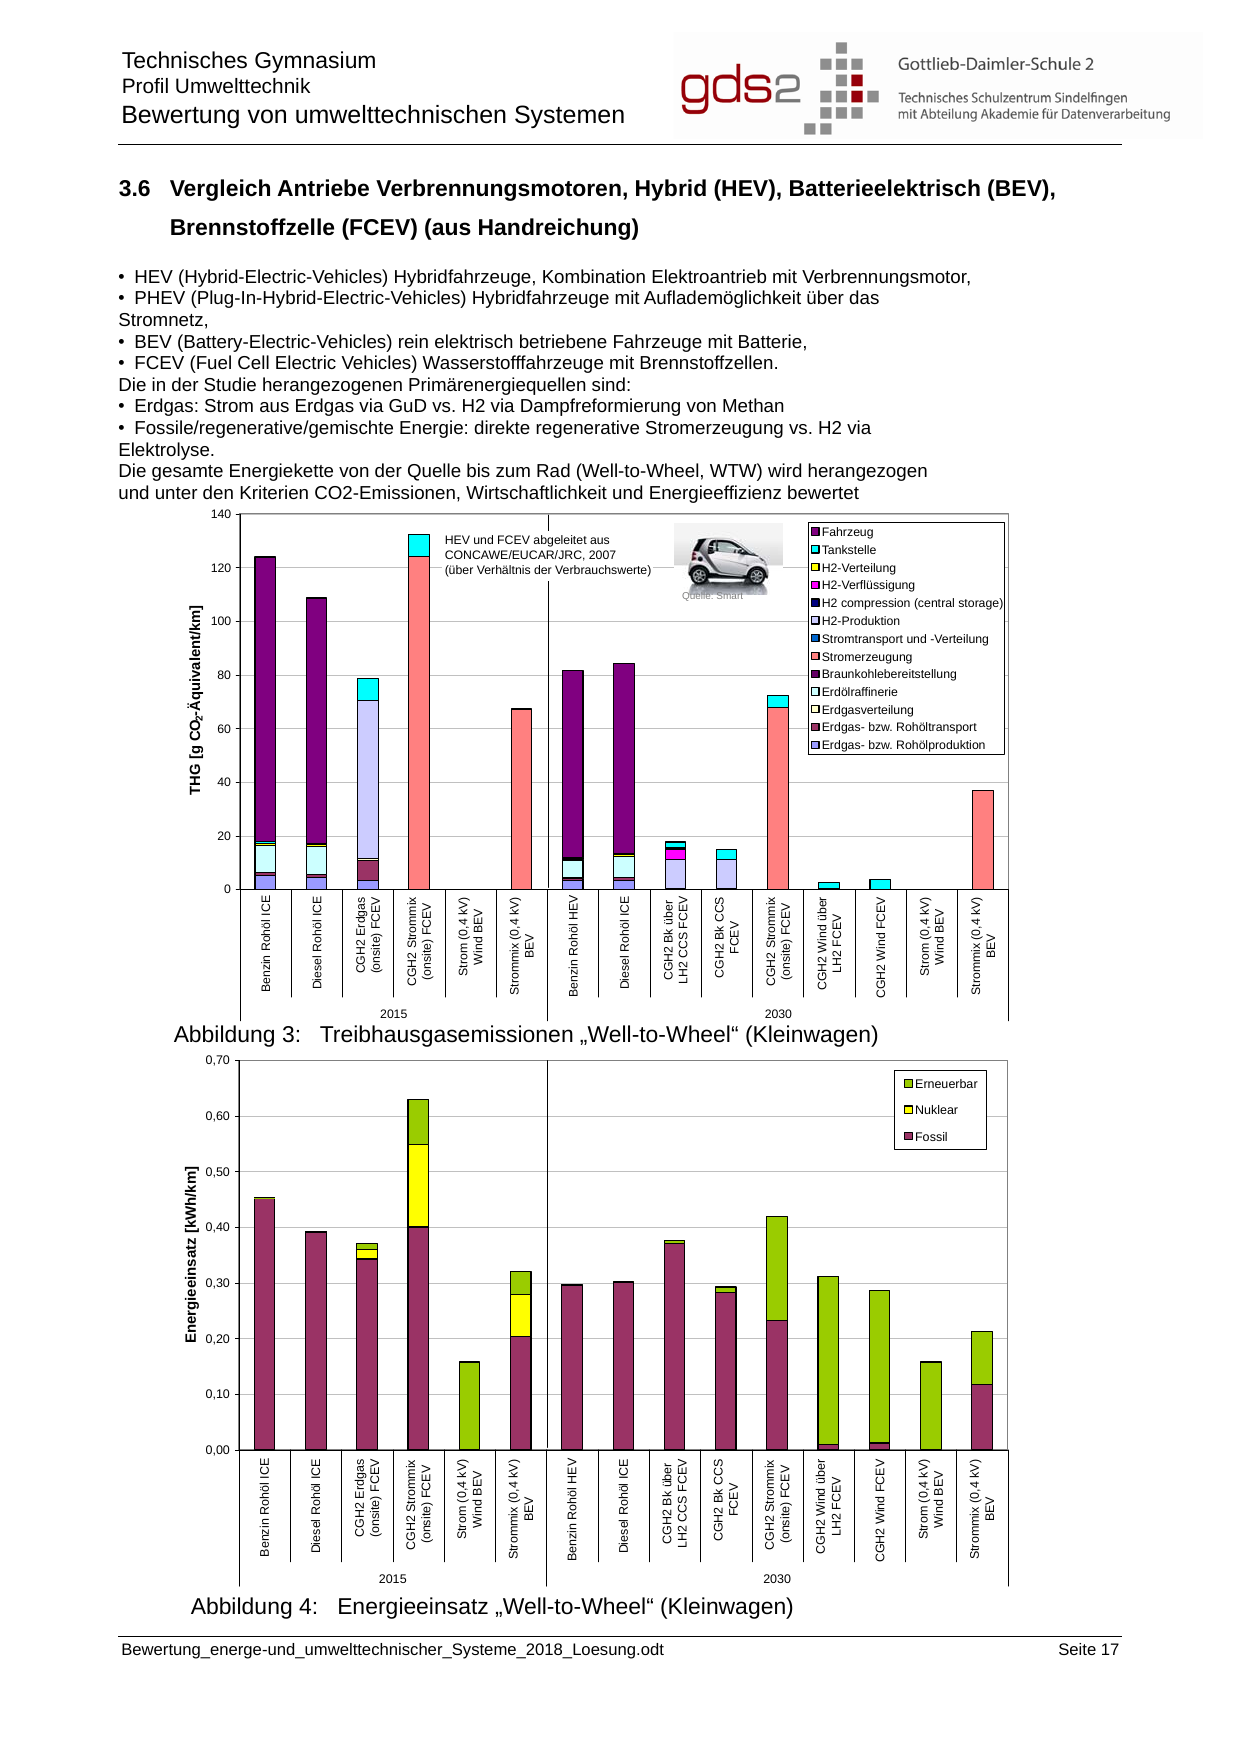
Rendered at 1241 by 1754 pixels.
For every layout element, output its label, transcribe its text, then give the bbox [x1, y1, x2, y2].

text • FCEV (Fuel Cell Electric Vehicles) Wasserstofffahrzeuge mit Brennstoffzellen. [118, 352, 1122, 374]
text • BEV (Battery-Electric-Vehicles) rein elektrisch betriebene Fahrzeuge mit Batterie, [118, 330, 1122, 352]
picture [674, 523, 783, 595]
text • PHEV (Plug-In-Hybrid-Electric-Vehicles) Hybridfahrzeuge mit Auflademöglichkeit über das [118, 287, 1122, 309]
text Elektrolyse. [118, 439, 1122, 460]
text Stromnetz, [118, 309, 1122, 330]
text und unter den Kriterien CO2-Emissionen, Wirtschaftlichkeit und Energieeffizienz bewertet [118, 482, 1122, 503]
text Die in der Studie herangezogenen Primärenergiequellen sind: [118, 374, 1122, 395]
text • Fossile/regenerative/gemischte Energie: direkte regenerative Stromerzeugung vs. H2 via [118, 417, 1122, 439]
picture [673, 32, 1204, 139]
text • Erdgas: Strom aus Erdgas via GuD vs. H2 via Dampfreformierung von Methan [118, 395, 1122, 417]
text • HEV (Hybrid-Electric-Vehicles) Hybridfahrzeuge, Kombination Elektroantrieb mit Verbrennungsmotor, [118, 266, 1122, 287]
text Die gesamte Energiekette von der Quelle bis zum Rad (Well-to-Wheel, WTW) wird herangezogen [118, 460, 1122, 482]
subtitle Vergleich Antriebe Verbrennungsmotoren, Hybrid (HEV), Batterieelektrisch (BEV), Brennstoffzelle (FCEV) (aus Handreichung) [112, 175, 1122, 241]
